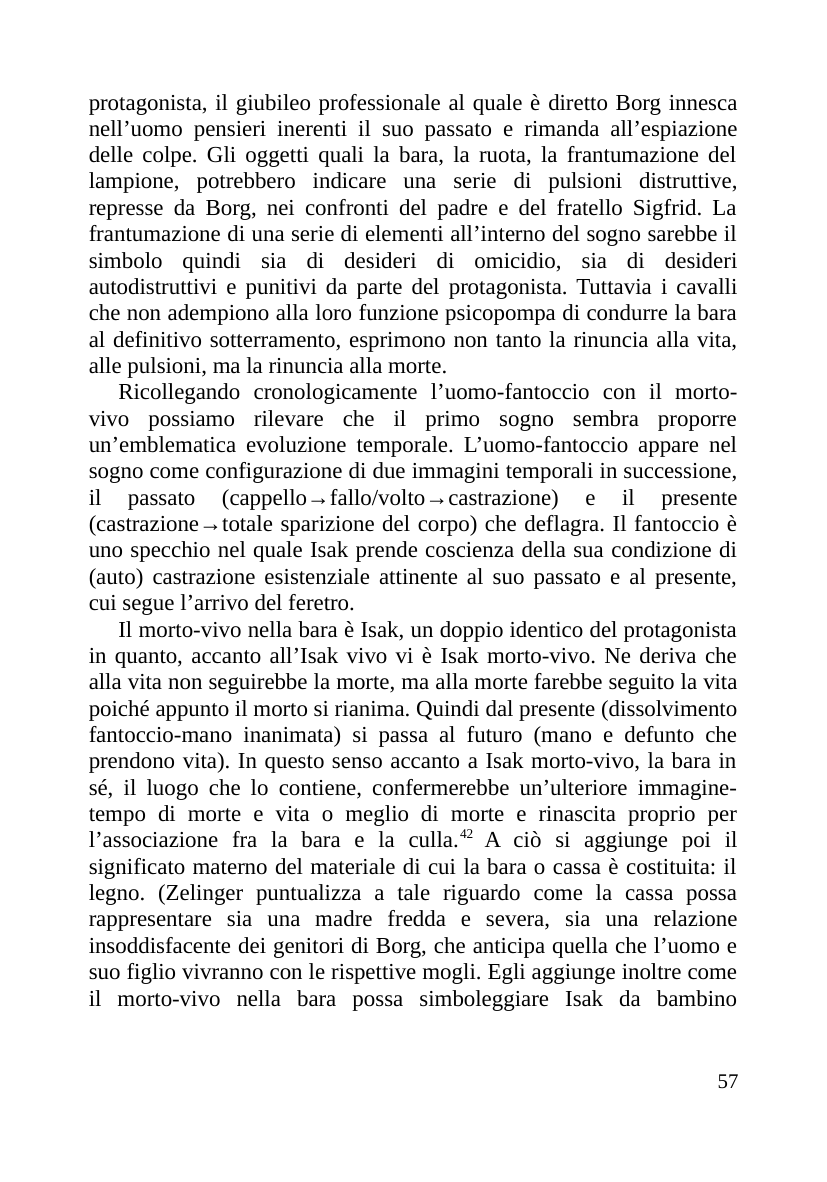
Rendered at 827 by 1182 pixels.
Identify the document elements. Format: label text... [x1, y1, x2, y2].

text protagonista, il giubileo professionale al quale è diretto Borg innesca nell’uomo pensieri inerenti il suo passato e rimanda all’espiazione delle colpe. Gli oggetti quali la bara, la ruota, la frantumazione del lampione, potrebbero indicare una serie di pulsioni distruttive, represse da Borg, nei confronti del padre e del fratello Sigfrid. La frantumazione di una serie di elementi all’interno del sogno sarebbe il simbolo quindi sia di desideri di omicidio, sia di desideri autodistruttivi e punitivi da parte del protagonista. Tuttavia i cavalli che non adempiono alla loro funzione psicopompa di condurre la bara al definitivo sotterramento, esprimono non tanto la rinuncia alla vita, alle pulsioni, ma la rinuncia alla morte. [88, 88, 738, 378]
text Ricollegando cronologicamente l’uomo-fantoccio con il morto-vivo possiamo rilevare che il primo sogno sembra proporre un’emblematica evoluzione temporale. L’uomo-fantoccio appare nel sogno come configurazione di due immagini temporali in successione, il passato (cappello→fallo/volto→castrazione) e il presente (castrazione→totale sparizione del corpo) che deflagra. Il fantoccio è uno specchio nel quale Isak prende coscienza della sua condizione di (auto) castrazione esistenziale attinente al suo passato e al presente, cui segue l’arrivo del feretro. [88, 378, 738, 616]
text Il morto-vivo nella bara è Isak, un doppio identico del protagonista in quanto, accanto all’Isak vivo vi è Isak morto-vivo. Ne deriva che alla vita non seguirebbe la morte, ma alla morte farebbe seguito la vita poiché appunto il morto si rianima. Quindi dal presente (dissolvimento fantoccio-mano inanimata) si passa al futuro (mano e defunto che prendono vita). In questo senso accanto a Isak morto-vivo, la bara in sé, il luogo che lo contiene, confermerebbe un’ulteriore immagine-tempo di morte e vita o meglio di morte e rinascita proprio per l’associazione fra la bara e la culla.42 A ciò si aggiunge poi il significato materno del materiale di cui la bara o cassa è costituita: il legno. (Zelinger puntualizza a tale riguardo come la cassa possa rappresentare sia una madre fredda e severa, sia una relazione insoddisfacente dei genitori di Borg, che anticipa quella che l’uomo e suo figlio vivranno con le rispettive mogli. Egli aggiunge inoltre come il morto-vivo nella bara possa simboleggiare Isak da bambino [88, 616, 738, 1011]
